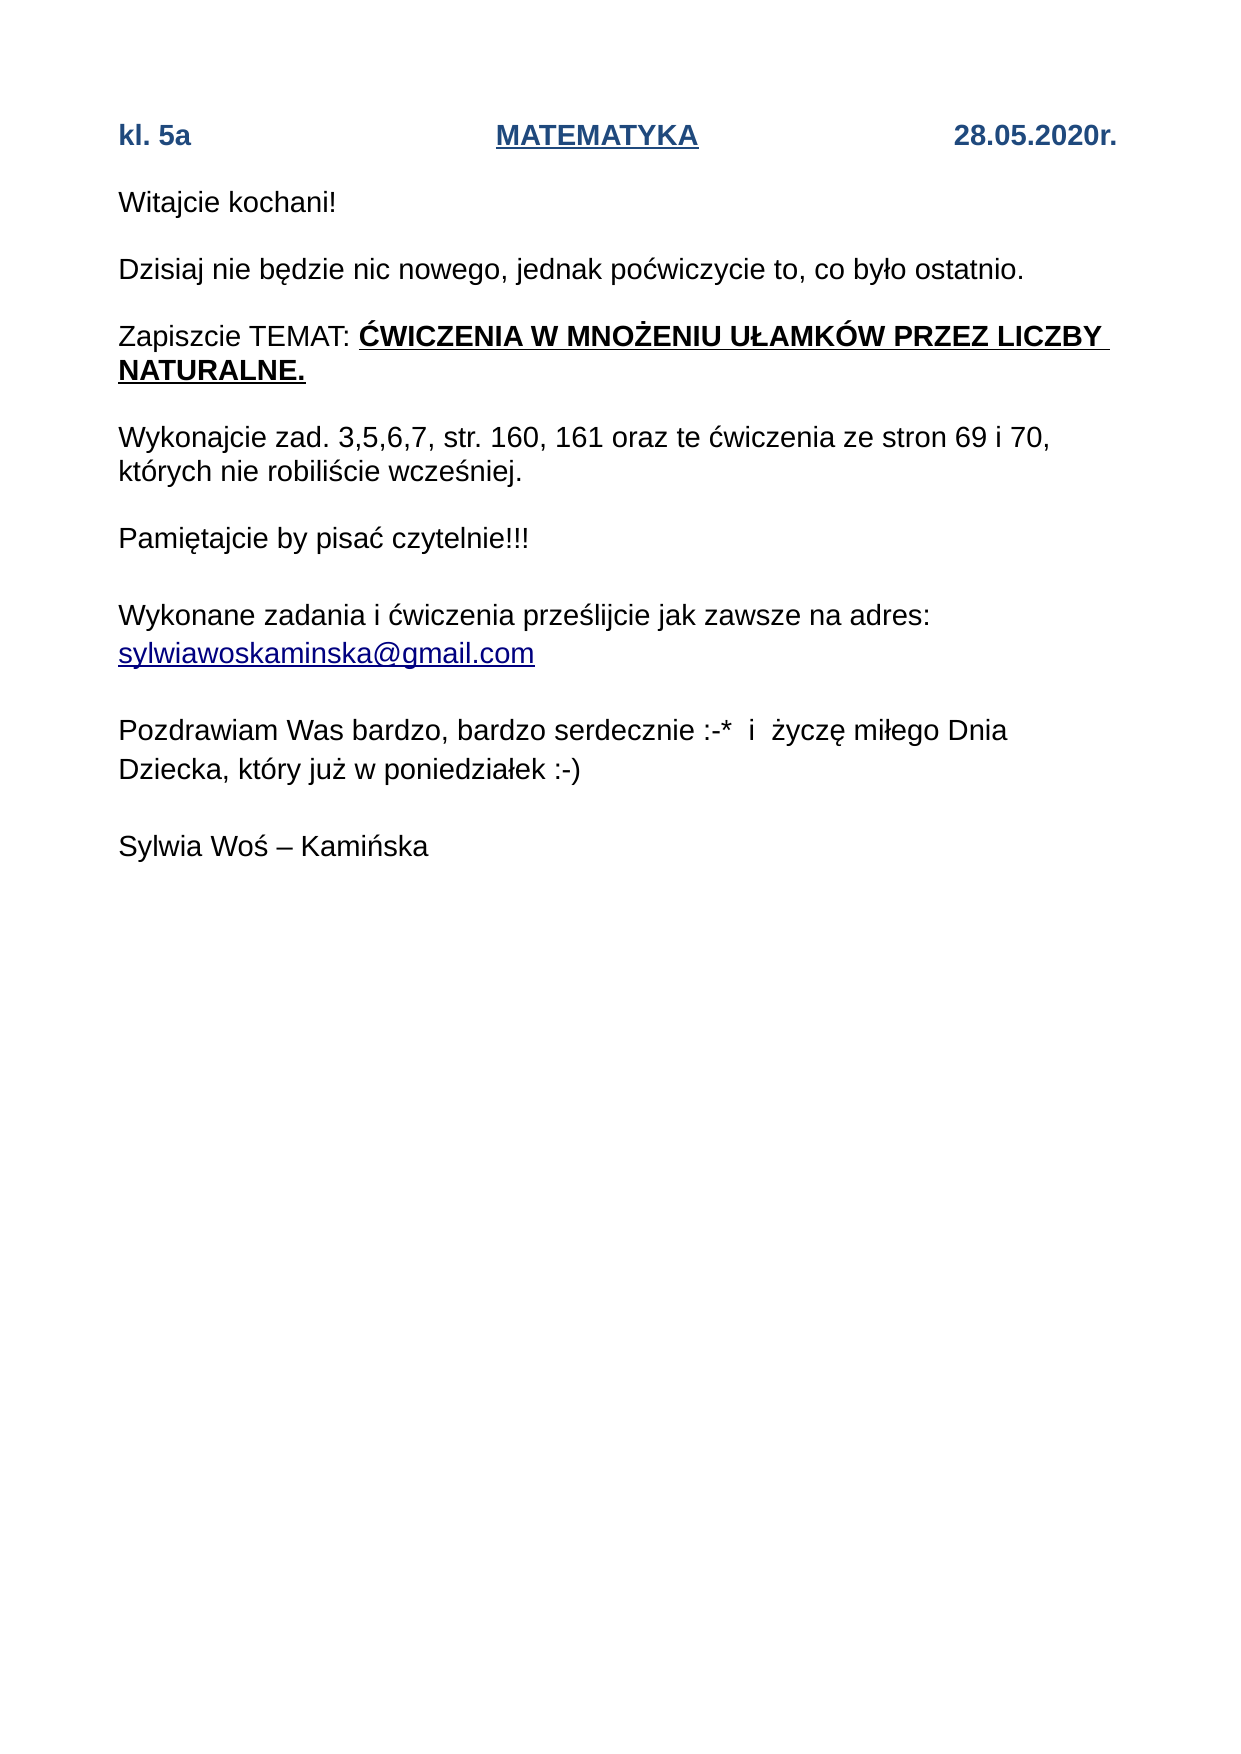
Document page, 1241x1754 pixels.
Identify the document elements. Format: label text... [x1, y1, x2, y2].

text Pamiętajcie by pisać czytelnie!!! [118, 521, 1122, 554]
text kl. 5a MATEMATYKA 28.05.2020r. [118, 118, 1122, 152]
text Dzisiaj nie będzie nic nowego, jednak poćwiczycie to, co było ostatnio. [118, 252, 1122, 286]
text Wykonane zadania i ćwiczenia prześlijcie jak zawsze na adres: sylwiawoskaminska@gmail.com [118, 598, 1122, 670]
text Zapiszcie TEMAT: ĆWICZENIA W MNOŻENIU UŁAMKÓW PRZEZ LICZBY NATURALNE. [118, 319, 1122, 386]
text Wykonajcie zad. 3,5,6,7, str. 160, 161 oraz te ćwiczenia ze stron 69 i 70, których nie robiliście wcześniej. [118, 420, 1122, 487]
text Pozdrawiam Was bardzo, bardzo serdecznie :-* i życzę miłego Dnia Dziecka, który już w poniedziałek :-) [118, 713, 1122, 785]
text Sylwia Woś – Kamińska [118, 829, 1122, 862]
text Witajcie kochani! [118, 185, 1122, 219]
